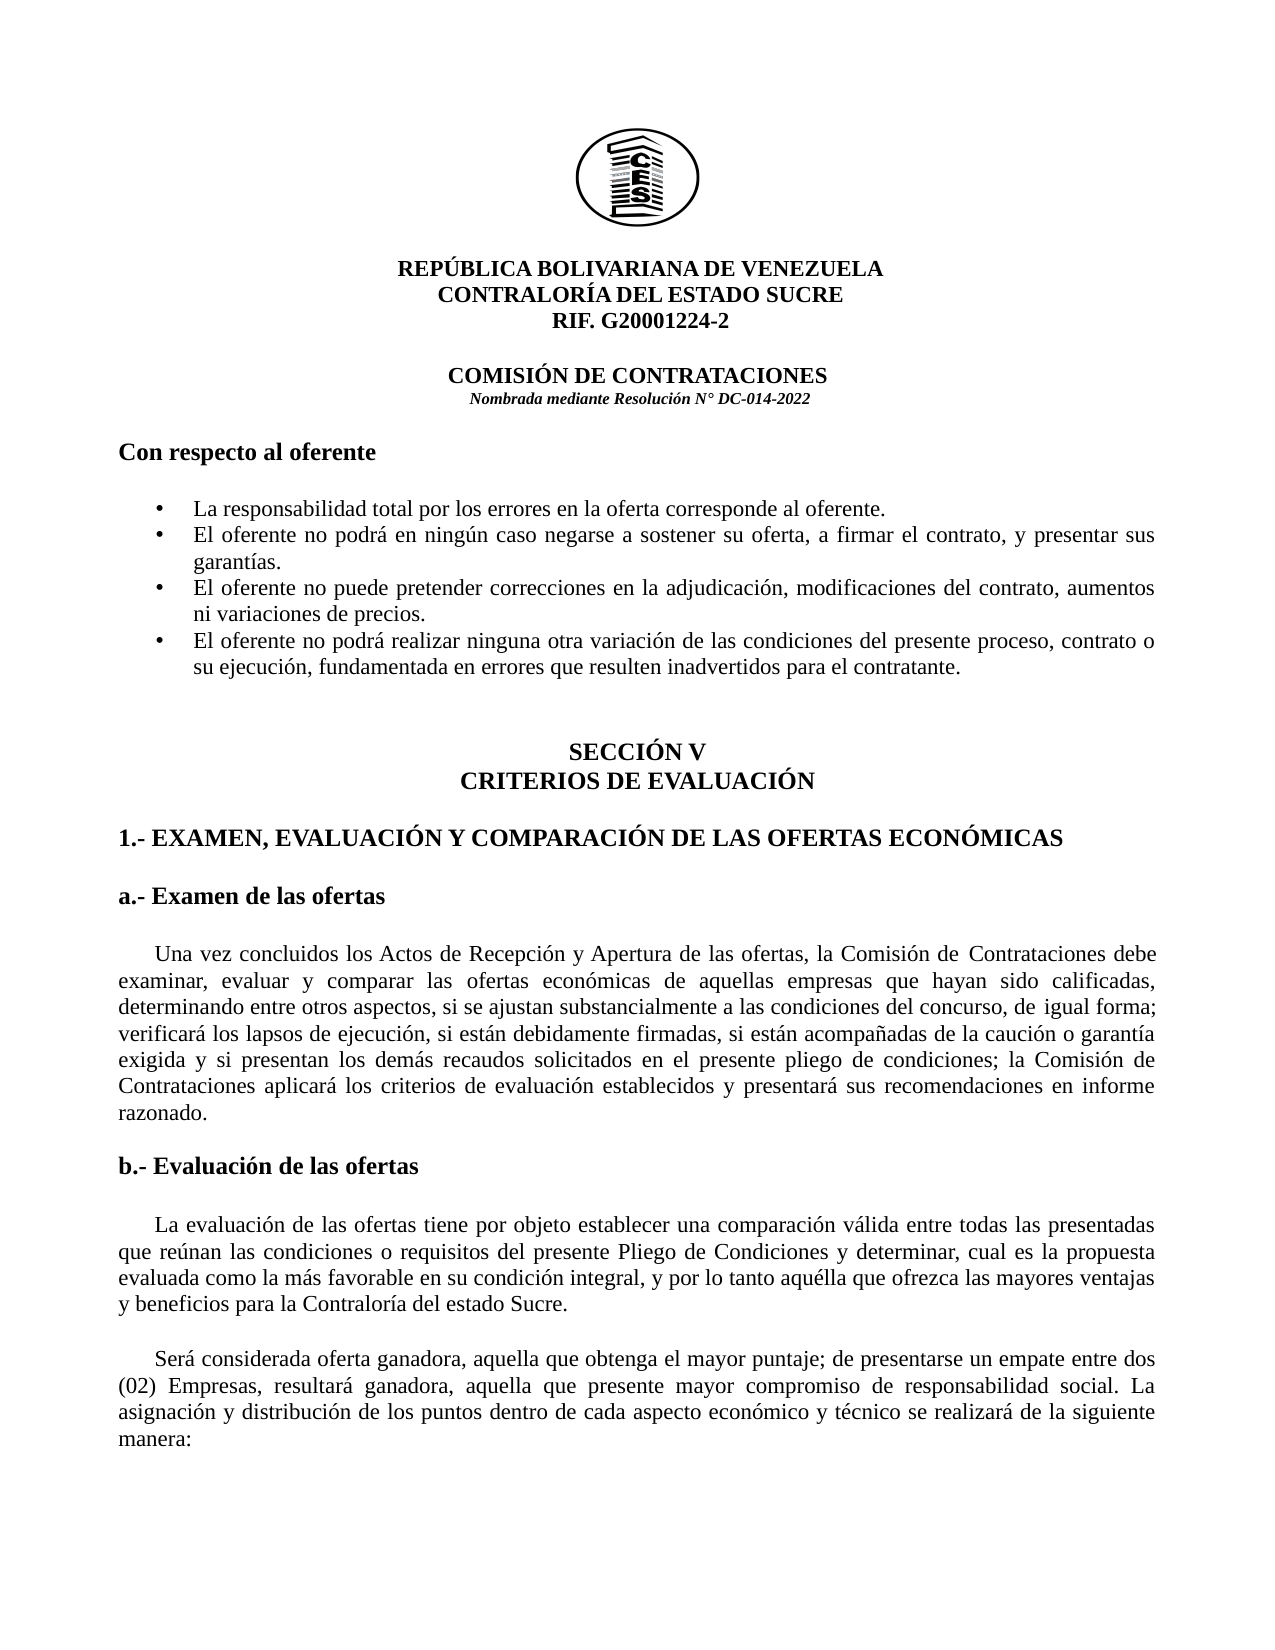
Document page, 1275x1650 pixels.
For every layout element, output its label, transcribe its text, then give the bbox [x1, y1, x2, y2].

text b.- Evaluación de las ofertas [118, 1151, 1157, 1180]
text Será considerada oferta ganadora, aquella que obtenga el mayor puntaje; de presentarse un empate entre dos (02) Empresas, resultará ganadora, aquella que presente mayor compromiso de responsabilidad social. La asignación y distribución de los puntos dentro de cada aspecto económico y técnico se realizará de la siguiente manera: [118, 1343, 1157, 1451]
list El oferente no puede pretender correcciones en la adjudicación, modificaciones del contrato, aumentos ni variaciones de precios. [156, 574, 1157, 627]
text Con respecto al oferente [118, 437, 1157, 466]
list El oferente no podrá realizar ninguna otra variación de las condiciones del presente proceso, contrato o su ejecución, fundamentada en errores que resulten inadvertidos para el contratante. [156, 627, 1157, 679]
list El oferente no podrá en ningún caso negarse a sostener su oferta, a firmar el contrato, y presentar sus garantías. [156, 521, 1157, 574]
text a.- Examen de las ofertas [118, 881, 1157, 909]
text Una vez concluidos los Actos de Recepción y Apertura de las ofertas, la Comisión de Contrataciones debe examinar, evaluar y comparar las ofertas económicas de aquellas empresas que hayan sido calificadas, determinando entre otros aspectos, si se ajustan substancialmente a las condiciones del concurso, de igual forma; verificará los lapsos de ejecución, si están debidamente firmadas, si están acompañadas de la caución o garantía exigida y si presentan los demás recaudos solicitados en el presente pliego de condiciones; la Comisión de Contrataciones aplicará los criterios de evaluación establecidos y presentará sus recomendaciones en informe razonado. [118, 938, 1157, 1125]
list La responsabilidad total por los errores en la oferta corresponde al oferente. [156, 495, 1157, 521]
text La evaluación de las ofertas tiene por objeto establecer una comparación válida entre todas las presentadas que reúnan las condiciones o requisitos del presente Pliego de Condiciones y determinar, cual es la propuesta evaluada como la más favorable en su condición integral, y por lo tanto aquélla que ofrezca las mayores ventajas y beneficios para la Contraloría del estado Sucre. [118, 1209, 1157, 1317]
picture [557, 118, 718, 246]
text CRITERIOS DE EVALUACIÓN [118, 766, 1157, 794]
text 1.- EXAMEN, EVALUACIÓN Y COMPARACIÓN DE LAS OFERTAS ECONÓMICAS [118, 823, 1157, 852]
text SECCIÓN V [118, 737, 1157, 766]
